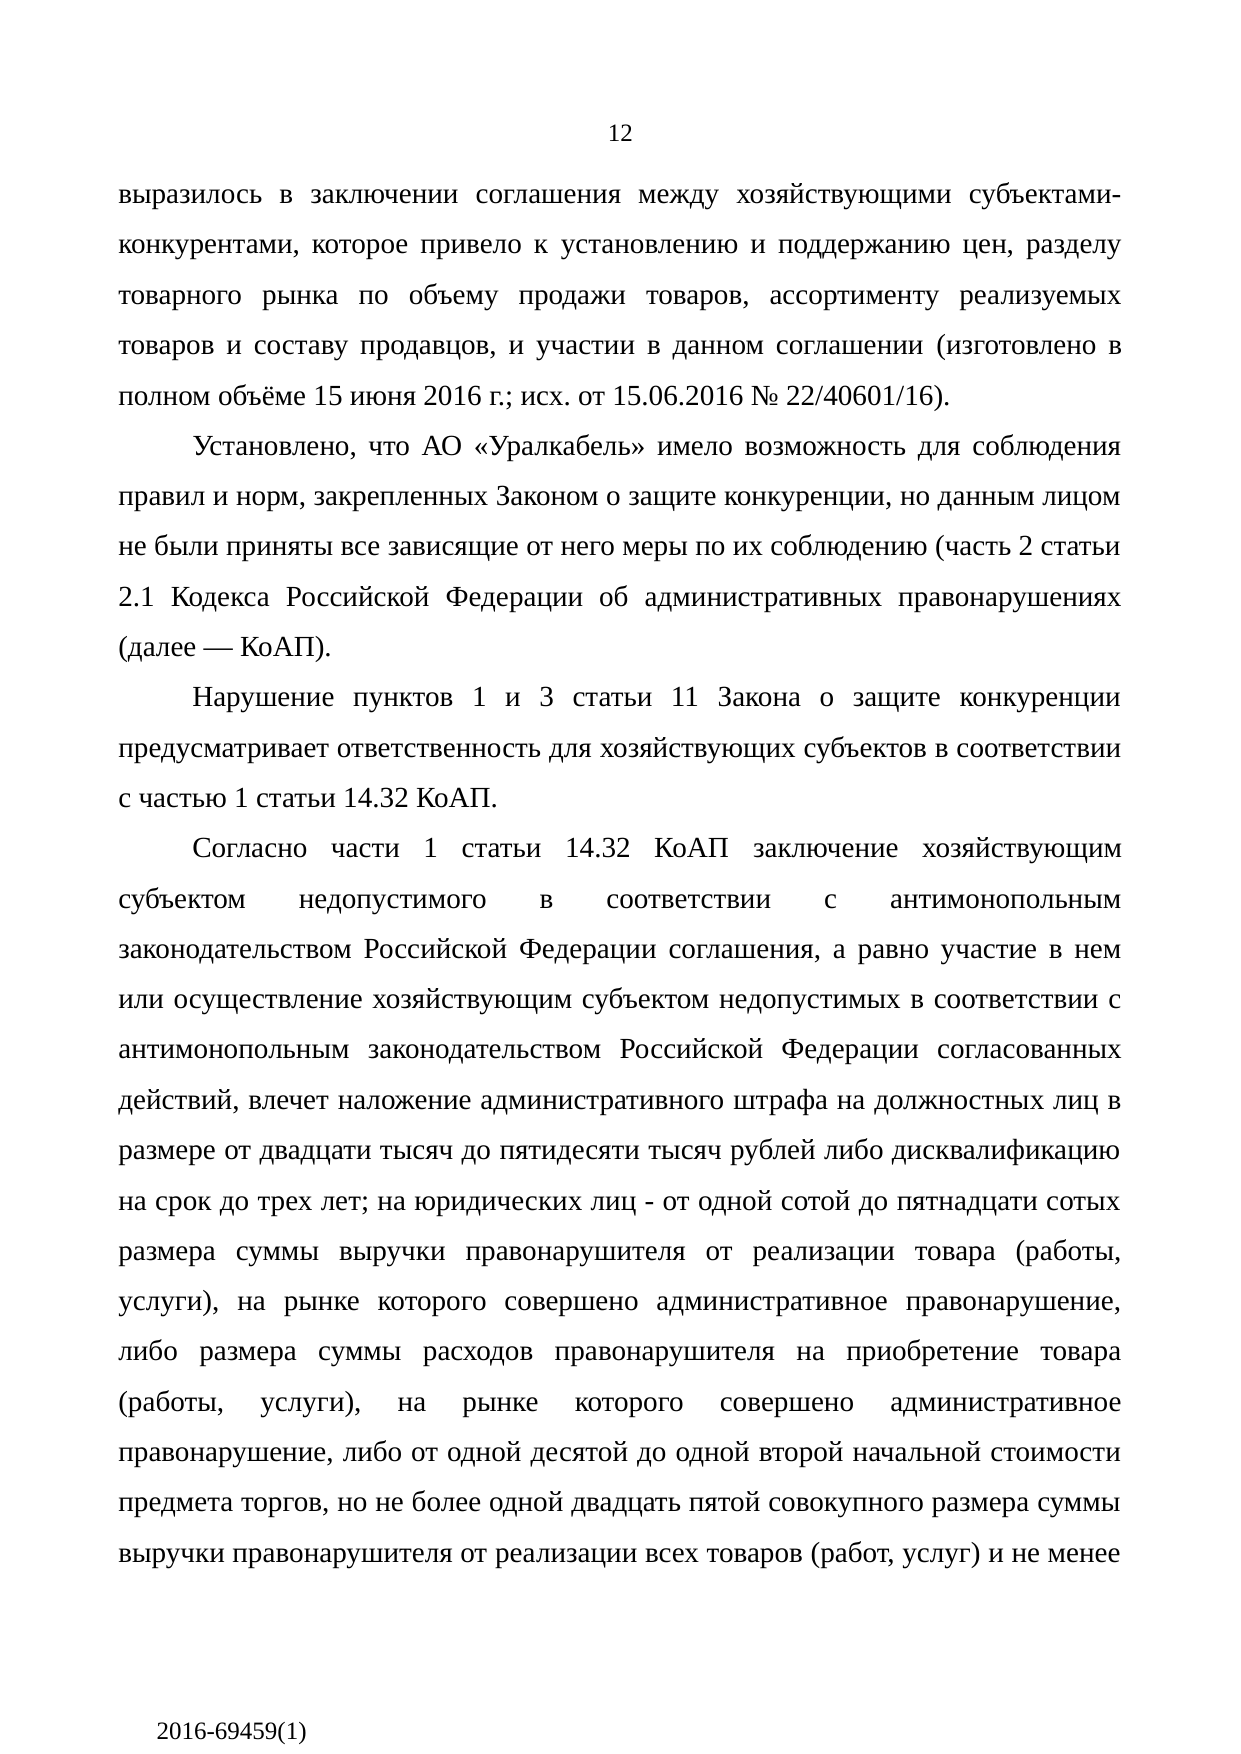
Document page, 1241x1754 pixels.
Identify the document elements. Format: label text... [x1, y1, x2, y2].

text Нарушение пунктов 1 и 3 статьи 11 Закона о защите конкуренции предусматривает ответственность для хозяйствующих субъектов в соответствии с частью 1 статьи 14.32 КоАП. [118, 679, 1122, 814]
text Установлено, что АО «Уралкабель» имело возможность для соблюдения правил и норм, закрепленных Законом о защите конкуренции, но данным лицом не были приняты все зависящие от него меры по их соблюдению (часть 2 статьи 2.1 Кодекса Российской Федерации об административных правонарушениях (далее — КоАП). [118, 428, 1122, 663]
text Согласно части 1 статьи 14.32 КоАП заключение хозяйствующим субъектом недопустимого в соответствии с антимонопольным законодательством Российской Федерации соглашения, а равно участие в нем или осуществление хозяйствующим субъектом недопустимых в соответствии с антимонопольным законодательством Российской Федерации согласованных действий, влечет наложение административного штрафа на должностных лиц в размере от двадцати тысяч до пятидесяти тысяч рублей либо дисквалификацию на срок до трех лет; на юридических лиц - от одной сотой до пятнадцати сотых размера суммы выручки правонарушителя от реализации товара (работы, услуги), на рынке которого совершено административное правонарушение, либо размера суммы расходов правонарушителя на приобретение товара (работы, услуги), на рынке которого совершено административное правонарушение, либо от одной десятой до одной второй начальной стоимости предмета торгов, но не более одной двадцать пятой совокупного размера суммы выручки правонарушителя от реализации всех товаров (работ, услуг) и не менее [118, 830, 1122, 1568]
text выразилось в заключении соглашения между хозяйствующими субъектами-конкурентами, которое привело к установлению и поддержанию цен, разделу товарного рынка по объему продажи товаров, ассортименту реализуемых товаров и составу продавцов, и участии в данном соглашении (изготовлено в полном объёме 15 июня 2016 г.; исх. от 15.06.2016 № 22/40601/16). [118, 176, 1122, 411]
